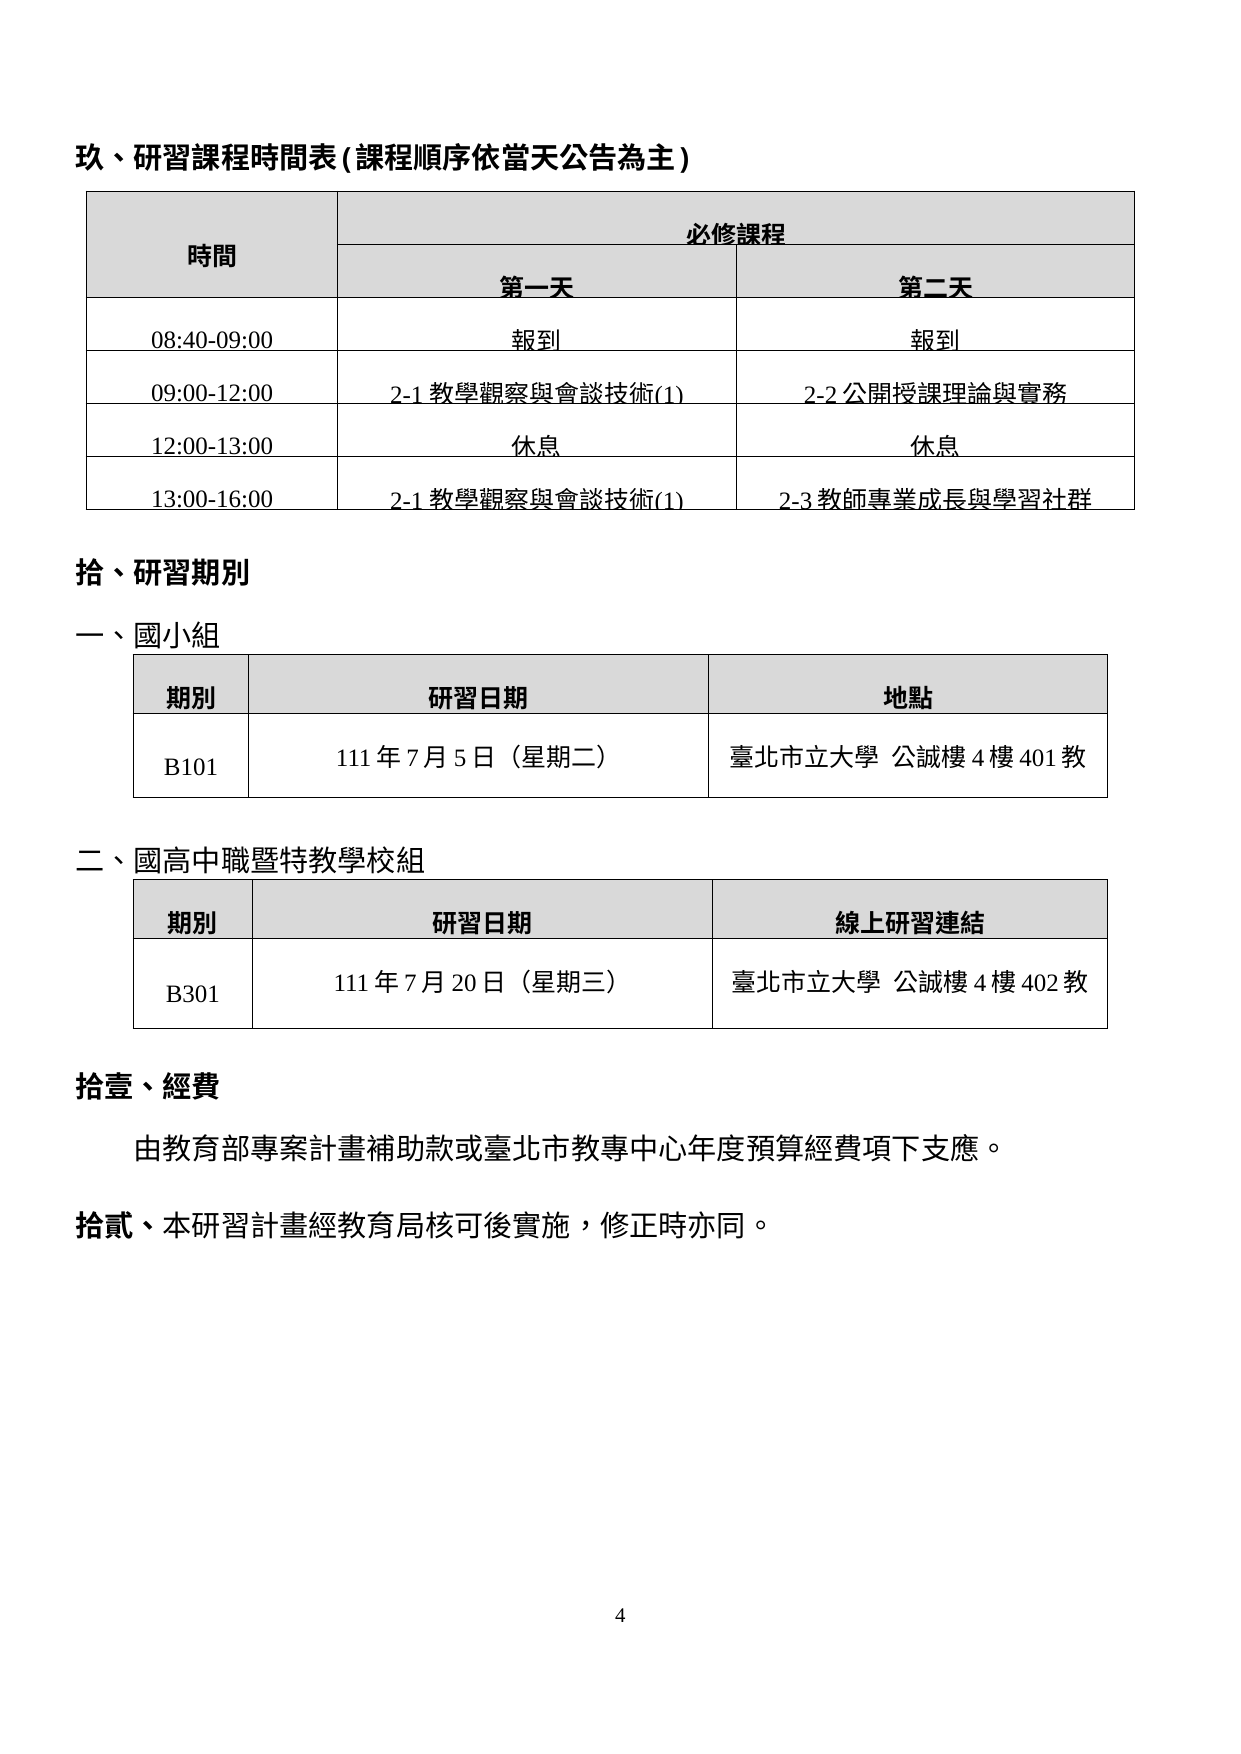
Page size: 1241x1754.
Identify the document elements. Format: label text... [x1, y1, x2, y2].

table_cell 第二天 [737, 245, 1134, 297]
table_cell B101 [134, 714, 248, 797]
table_header 研習日期 [253, 880, 712, 938]
text 由教育部專案計畫補助款或臺北市教專中心年度預算經費項下支應。 [75, 1105, 1165, 1168]
text 二、國高中職暨特教學校組 [75, 817, 1165, 879]
text 玖、研習課程時間表(課程順序依當天公告為主) [75, 114, 1165, 177]
table_cell 111年7月5日（星期二） 至111年7月6日（星期三） [249, 714, 708, 797]
table_cell 2-3教師專業成長與學習社群 [737, 457, 1134, 509]
table_cell B301 [134, 939, 252, 1028]
table_cell 報到 [737, 298, 1134, 350]
table_header 期別 [134, 655, 248, 713]
table_header 線上研習連結 [713, 880, 1107, 938]
table_cell 臺北市立大學 公誠樓4樓402教室 [713, 939, 1107, 1028]
table_cell 12:00-13:00 [87, 404, 337, 456]
table_cell 08:40-09:00 [87, 298, 337, 350]
text 一、國小組 [75, 592, 1165, 654]
table_cell 休息 [737, 404, 1134, 456]
table_cell 2-1 教學觀察與會談技術(1) [338, 457, 736, 509]
table_cell 111年7月20日（星期三） 至111年7月21日（星期四） [253, 939, 712, 1028]
table_header 地點 [709, 655, 1107, 713]
table_cell 09:00-12:00 [87, 351, 337, 403]
text 拾貳、本研習計畫經教育局核可後實施，修正時亦同。 [75, 1182, 1165, 1244]
table_cell 臺北市立大學 公誠樓4樓401教室 [709, 714, 1107, 797]
table_header 期別 [134, 880, 252, 938]
table_cell 第一天 [338, 245, 736, 297]
text 拾、研習期別 [75, 529, 1165, 592]
table_cell 休息 [338, 404, 736, 456]
table_cell 2-2公開授課理論與實務 [737, 351, 1134, 403]
text 拾壹、經費 [75, 1043, 1165, 1105]
table_cell 2-1 教學觀察與會談技術(1) [338, 351, 736, 403]
table_cell 報到 [338, 298, 736, 350]
table_header 研習日期 [249, 655, 708, 713]
table_header 時間 [87, 192, 337, 297]
table_cell 13:00-16:00 [87, 457, 337, 509]
table_header 必修課程 [338, 192, 1134, 244]
